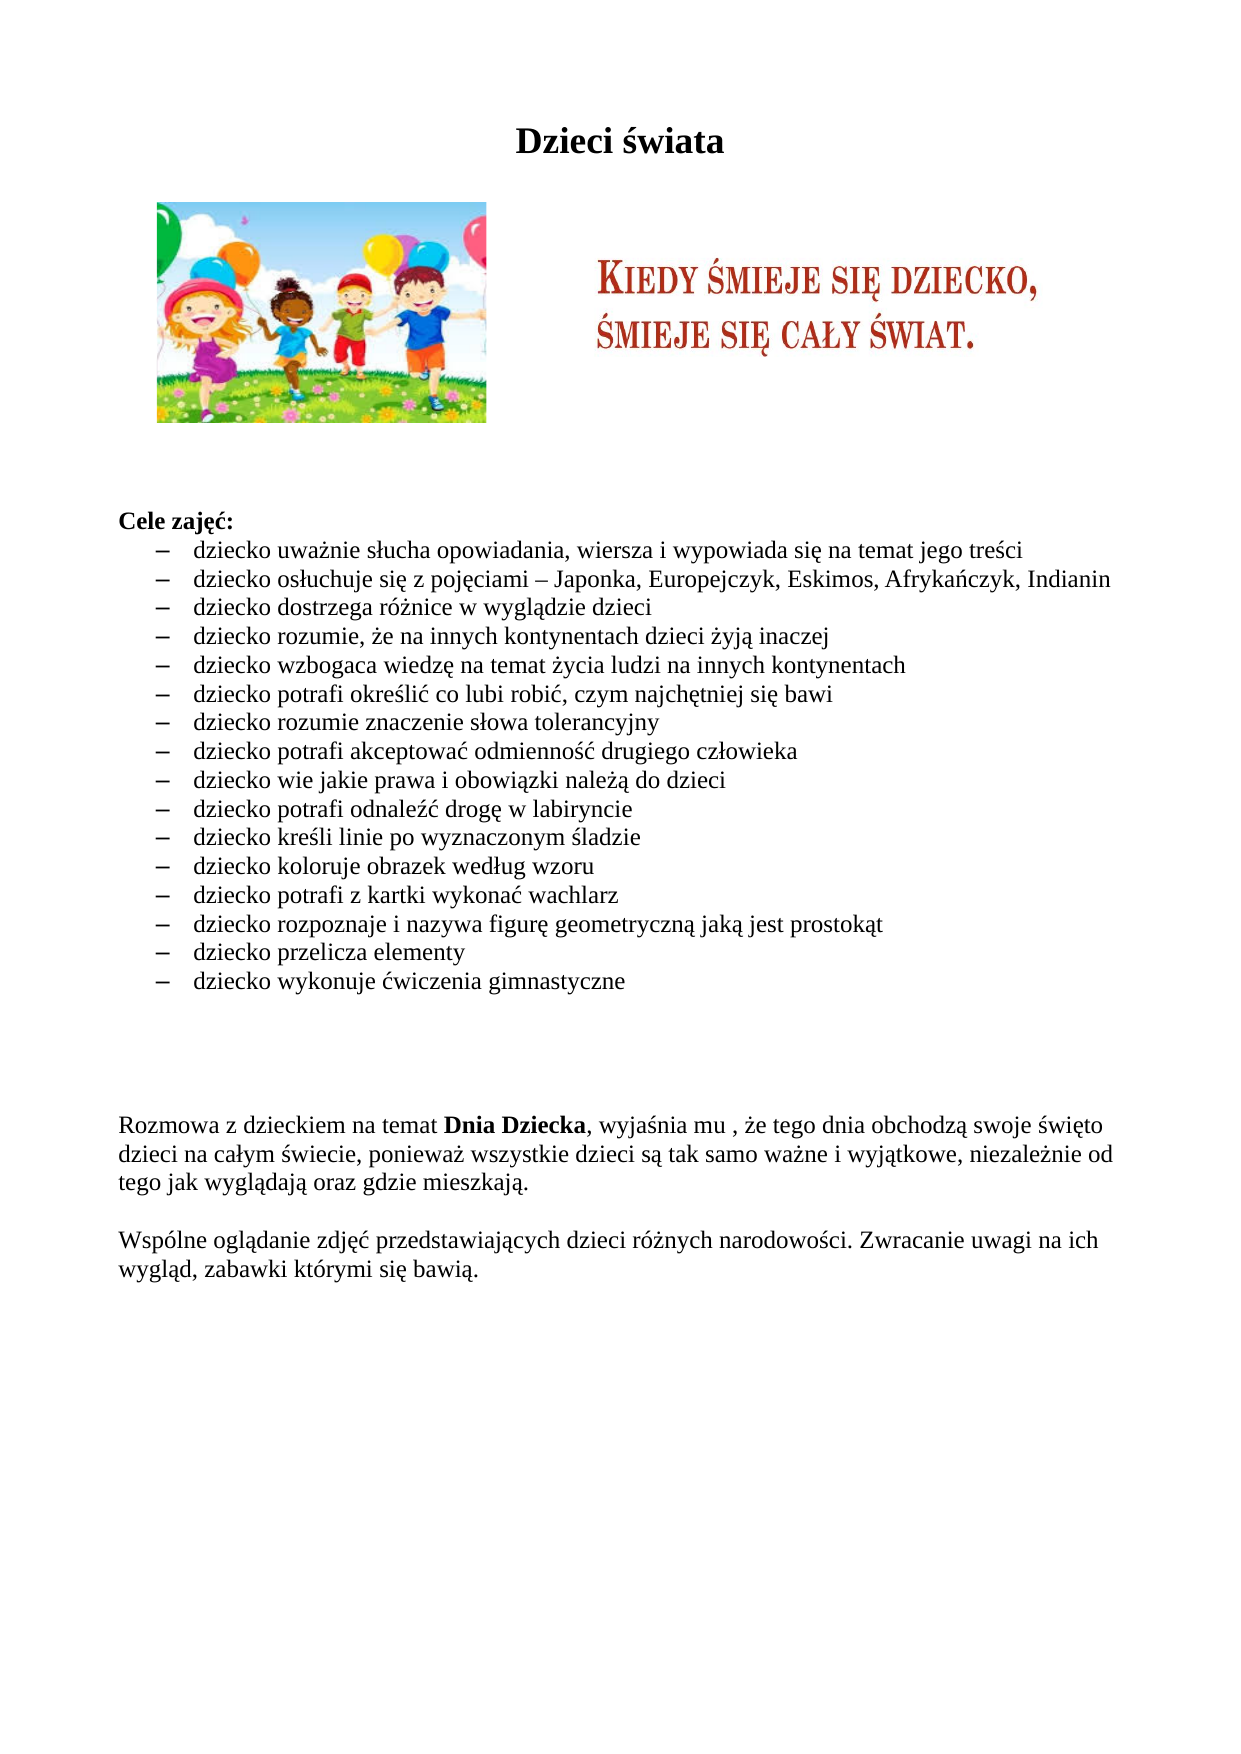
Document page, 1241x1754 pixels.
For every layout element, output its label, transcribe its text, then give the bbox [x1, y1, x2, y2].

list dziecko dostrzega różnice w wyglądzie dzieci [156, 592, 1122, 621]
picture [156, 202, 487, 423]
list dziecko potrafi z kartki wykonać wachlarz [156, 880, 1122, 909]
list dziecko wzbogaca wiedzę na temat życia ludzi na innych kontynentach [156, 650, 1122, 679]
list dziecko wykonuje ćwiczenia gimnastyczne [156, 966, 1122, 995]
list dziecko koloruje obrazek według wzoru [156, 851, 1122, 880]
text Rozmowa z dzieckiem na temat Dnia Dziecka, wyjaśnia mu , że tego dnia obchodzą swoje święto dzieci na całym świecie, ponieważ wszystkie dzieci są tak samo ważne i wyjątkowe, niezależnie od tego jak wyglądają oraz gdzie mieszkają. [118, 1110, 1122, 1196]
list dziecko potrafi odnaleźć drogę w labiryncie [156, 794, 1122, 822]
text Dzieci świata [118, 118, 1122, 161]
list dziecko przelicza elementy [156, 937, 1122, 966]
list dziecko wie jakie prawa i obowiązki należą do dzieci [156, 765, 1122, 794]
list dziecko osłuchuje się z pojęciami – Japonka, Europejczyk, Eskimos, Afrykańczyk, Indianin [156, 564, 1122, 592]
list dziecko potrafi określić co lubi robić, czym najchętniej się bawi [156, 679, 1122, 707]
list dziecko rozumie znaczenie słowa tolerancyjny [156, 707, 1122, 736]
list dziecko kreśli linie po wyznaczonym śladzie [156, 822, 1122, 851]
list dziecko rozumie, że na innych kontynentach dzieci żyją inaczej [156, 621, 1122, 650]
text Wspólne oglądanie zdjęć przedstawiających dzieci różnych narodowości. Zwracanie uwagi na ich wygląd, zabawki którymi się bawią. [118, 1225, 1122, 1282]
list dziecko uważnie słucha opowiadania, wiersza i wypowiada się na temat jego treści [156, 535, 1122, 564]
list dziecko rozpoznaje i nazywa figurę geometryczną jaką jest prostokąt [156, 909, 1122, 937]
list dziecko potrafi akceptować odmienność drugiego człowieka [156, 736, 1122, 765]
text Cele zajęć: [118, 506, 1122, 535]
